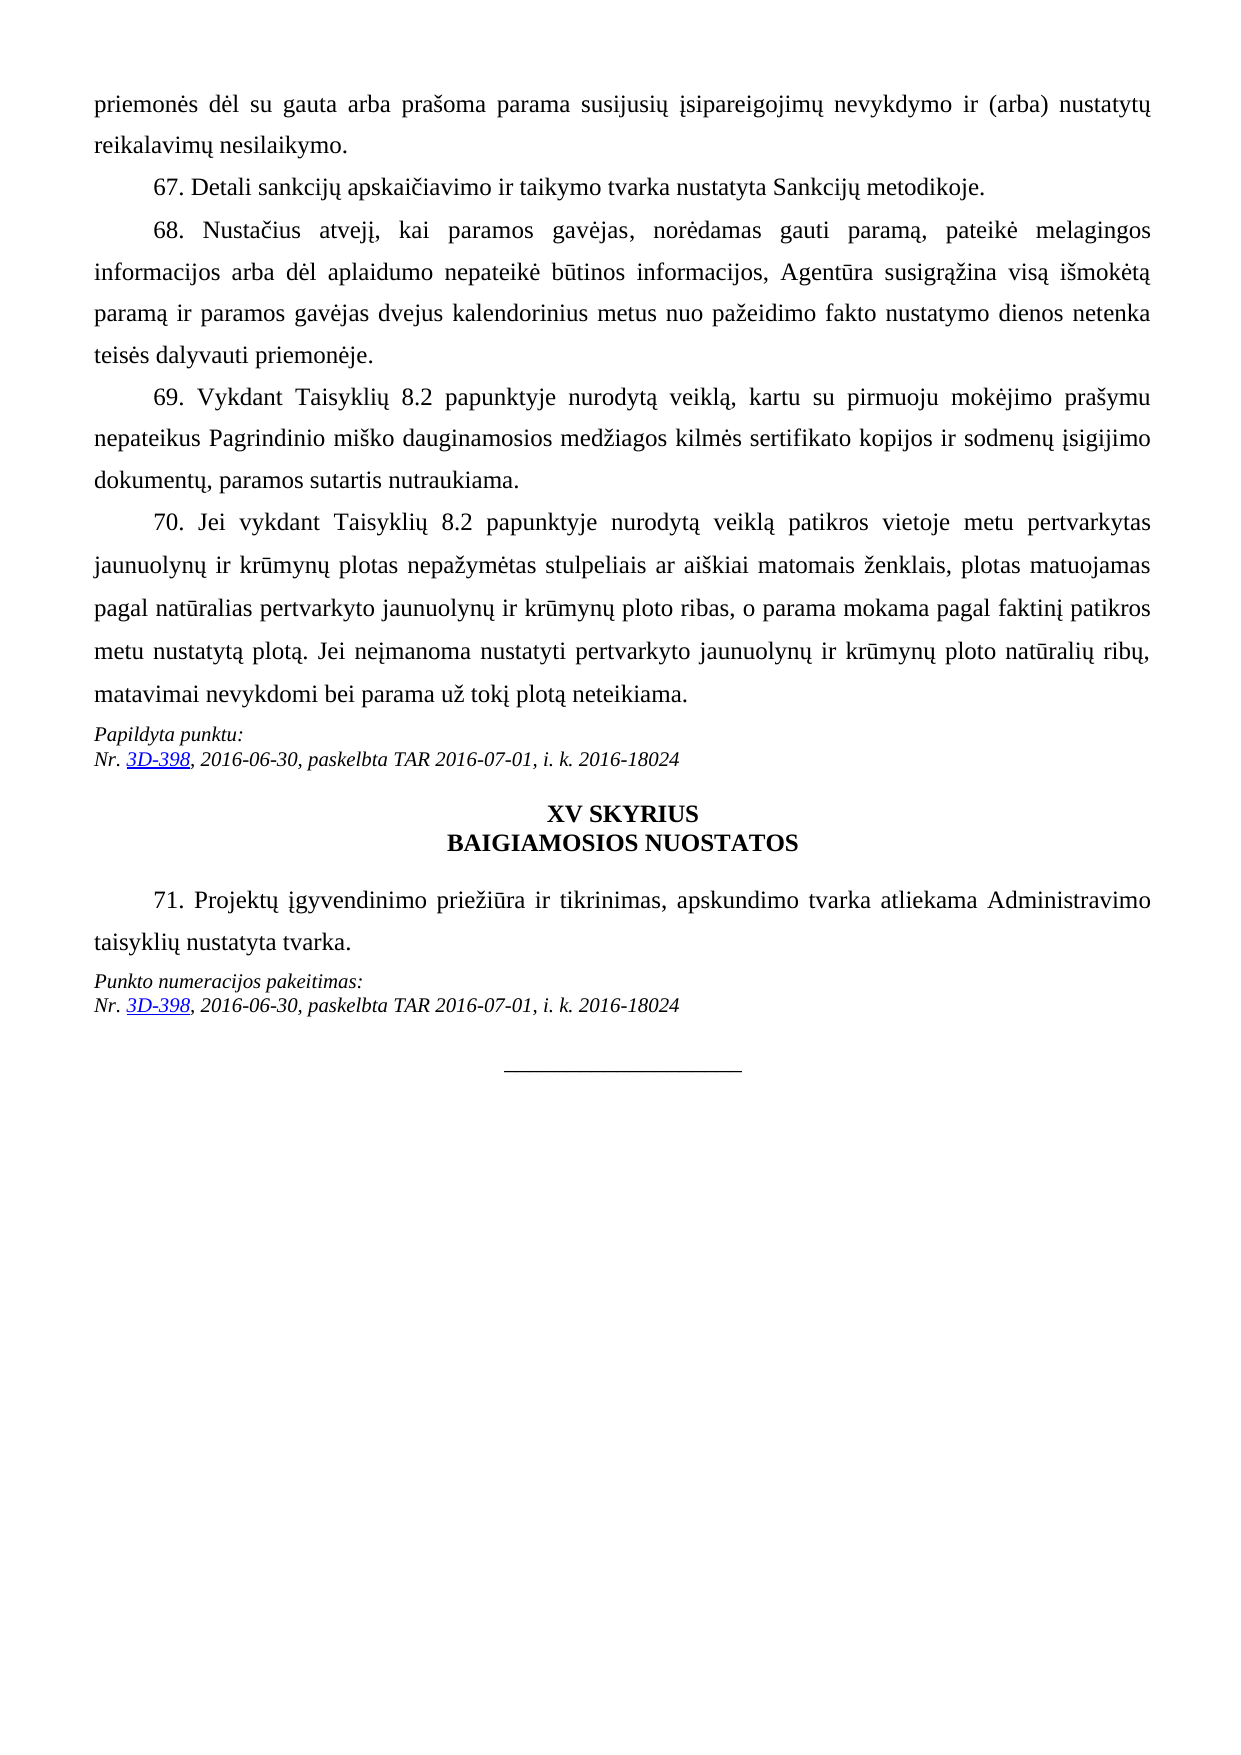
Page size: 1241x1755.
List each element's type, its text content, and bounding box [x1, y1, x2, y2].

text ___________________ [94, 1046, 1152, 1074]
text BAIGIAMOSIOS NUOSTATOS [94, 828, 1152, 857]
text 71. Projektų įgyvendinimo priežiūra ir tikrinimas, apskundimo tvarka atliekama Administravimo taisyklių nustatyta tvarka. [94, 886, 1152, 956]
text 69. Vykdant Taisyklių 8.2 papunktyje nurodytą veiklą, kartu su pirmuoju mokėjimo prašymu nepateikus Pagrindinio miško dauginamosios medžiagos kilmės sertifikato kopijos ir sodmenų įsigijimo dokumentų, paramos sutartis nutraukiama. [94, 382, 1152, 494]
text Nr. 3D-398, 2016-06-30, paskelbta TAR 2016-07-01, i. k. 2016-18024 [94, 993, 1152, 1017]
text XV SKYRIUS [94, 799, 1152, 828]
text 67. Detali sankcijų apskaičiavimo ir taikymo tvarka nustatyta Sankcijų metodikoje. [94, 172, 1152, 201]
text Punkto numeracijos pakeitimas: [94, 969, 1152, 993]
text 70. Jei vykdant Taisyklių 8.2 papunktyje nurodytą veiklą patikros vietoje metu pertvarkytas jaunuolynų ir krūmynų plotas nepažymėtas stulpeliais ar aiškiai matomais ženklais, plotas matuojamas pagal natūralias pertvarkyto jaunuolynų ir krūmynų ploto ribas, o parama mokama pagal faktinį patikros metu nustatytą plotą. Jei neįmanoma nustatyti pertvarkyto jaunuolynų ir krūmynų ploto natūralių ribų, matavimai nevykdomi bei parama už tokį plotą neteikiama. [94, 507, 1152, 708]
text Papildyta punktu: [94, 722, 1152, 746]
text priemonės dėl su gauta arba prašoma parama susijusių įsipareigojimų nevykdymo ir (arba) nustatytų reikalavimų nesilaikymo. [94, 89, 1152, 159]
text Nr. 3D-398, 2016-06-30, paskelbta TAR 2016-07-01, i. k. 2016-18024 [94, 746, 1152, 771]
text 68. Nustačius atvejį, kai paramos gavėjas, norėdamas gauti paramą, pateikė melagingos informacijos arba dėl aplaidumo nepateikė būtinos informacijos, Agentūra susigrąžina visą išmokėtą paramą ir paramos gavėjas dvejus kalendorinius metus nuo pažeidimo fakto nustatymo dienos netenka teisės dalyvauti priemonėje. [94, 215, 1152, 369]
